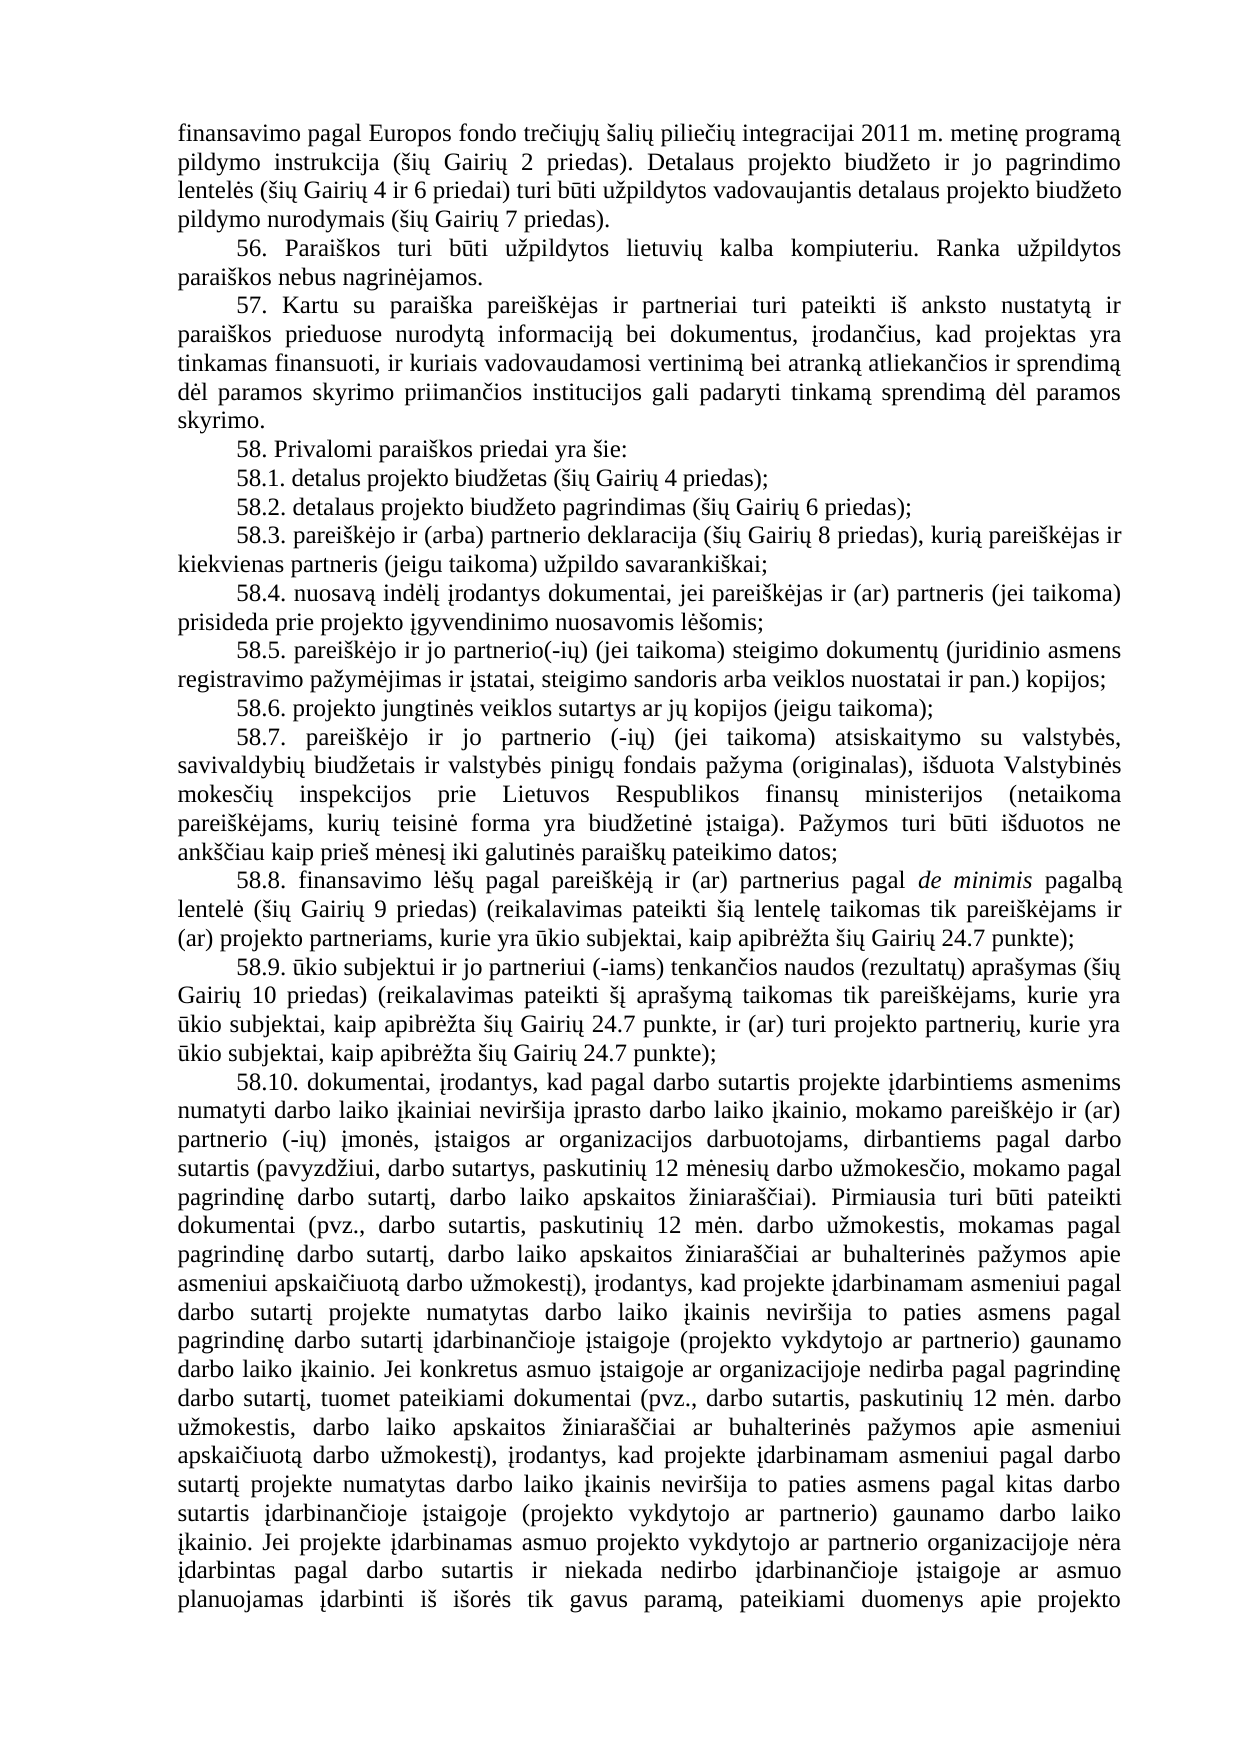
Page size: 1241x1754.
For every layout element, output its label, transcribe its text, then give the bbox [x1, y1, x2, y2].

text 58.6. projekto jungtinės veiklos sutartys ar jų kopijos (jeigu taikoma); [177, 693, 1122, 722]
text 58.2. detalaus projekto biudžeto pagrindimas (šių Gairių 6 priedas); [177, 492, 1122, 521]
text 58.3. pareiškėjo ir (arba) partnerio deklaracija (šių Gairių 8 priedas), kurią pareiškėjas ir kiekvienas partneris (jeigu taikoma) užpildo savarankiškai; [177, 521, 1122, 578]
text finansavimo pagal Europos fondo trečiųjų šalių piliečių integracijai 2011 m. metinę programą pildymo instrukcija (šių Gairių 2 priedas). Detalaus projekto biudžeto ir jo pagrindimo lentelės (šių Gairių 4 ir 6 priedai) turi būti užpildytos vadovaujantis detalaus projekto biudžeto pildymo nurodymais (šių Gairių 7 priedas). [177, 118, 1122, 233]
text 58.9. ūkio subjektui ir jo partneriui (-iams) tenkančios naudos (rezultatų) aprašymas (šių Gairių 10 priedas) (reikalavimas pateikti šį aprašymą taikomas tik pareiškėjams, kurie yra ūkio subjektai, kaip apibrėžta šių Gairių 24.7 punkte, ir (ar) turi projekto partnerių, kurie yra ūkio subjektai, kaip apibrėžta šių Gairių 24.7 punkte); [177, 952, 1122, 1067]
text 58.7. pareiškėjo ir jo partnerio (-ių) (jei taikoma) atsiskaitymo su valstybės, savivaldybių biudžetais ir valstybės pinigų fondais pažyma (originalas), išduota Valstybinės mokesčių inspekcijos prie Lietuvos Respublikos finansų ministerijos (netaikoma pareiškėjams, kurių teisinė forma yra biudžetinė įstaiga). Pažymos turi būti išduotos ne ankščiau kaip prieš mėnesį iki galutinės paraiškų pateikimo datos; [177, 722, 1122, 866]
text 58.8. finansavimo lėšų pagal pareiškėją ir (ar) partnerius pagal de minimis pagalbą lentelė (šių Gairių 9 priedas) (reikalavimas pateikti šią lentelę taikomas tik pareiškėjams ir (ar) projekto partneriams, kurie yra ūkio subjektai, kaip apibrėžta šių Gairių 24.7 punkte); [177, 866, 1122, 952]
text 58.5. pareiškėjo ir jo partnerio(-ių) (jei taikoma) steigimo dokumentų (juridinio asmens registravimo pažymėjimas ir įstatai, steigimo sandoris arba veiklos nuostatai ir pan.) kopijos; [177, 636, 1122, 693]
text 58. Privalomi paraiškos priedai yra šie: [177, 434, 1122, 463]
text 58.10. dokumentai, įrodantys, kad pagal darbo sutartis projekte įdarbintiems asmenims numatyti darbo laiko įkainiai neviršija įprasto darbo laiko įkainio, mokamo pareiškėjo ir (ar) partnerio (-ių) įmonės, įstaigos ar organizacijos darbuotojams, dirbantiems pagal darbo sutartis (pavyzdžiui, darbo sutartys, paskutinių 12 mėnesių darbo užmokesčio, mokamo pagal pagrindinę darbo sutartį, darbo laiko apskaitos žiniaraščiai). Pirmiausia turi būti pateikti dokumentai (pvz., darbo sutartis, paskutinių 12 mėn. darbo užmokestis, mokamas pagal pagrindinę darbo sutartį, darbo laiko apskaitos žiniaraščiai ar buhalterinės pažymos apie asmeniui apskaičiuotą darbo užmokestį), įrodantys, kad projekte įdarbinamam asmeniui pagal darbo sutartį projekte numatytas darbo laiko įkainis neviršija to paties asmens pagal pagrindinę darbo sutartį įdarbinančioje įstaigoje (projekto vykdytojo ar partnerio) gaunamo darbo laiko įkainio. Jei konkretus asmuo įstaigoje ar organizacijoje nedirba pagal pagrindinę darbo sutartį, tuomet pateikiami dokumentai (pvz., darbo sutartis, paskutinių 12 mėn. darbo užmokestis, darbo laiko apskaitos žiniaraščiai ar buhalterinės pažymos apie asmeniui apskaičiuotą darbo užmokestį), įrodantys, kad projekte įdarbinamam asmeniui pagal darbo sutartį projekte numatytas darbo laiko įkainis neviršija to paties asmens pagal kitas darbo sutartis įdarbinančioje įstaigoje (projekto vykdytojo ar partnerio) gaunamo darbo laiko įkainio. Jei projekte įdarbinamas asmuo projekto vykdytojo ar partnerio organizacijoje nėra įdarbintas pagal darbo sutartis ir niekada nedirbo įdarbinančioje įstaigoje ar asmuo planuojamas įdarbinti iš išorės tik gavus paramą, pateikiami duomenys apie projekto [177, 1067, 1122, 1613]
text 57. Kartu su paraiška pareiškėjas ir partneriai turi pateikti iš anksto nustatytą ir paraiškos prieduose nurodytą informaciją bei dokumentus, įrodančius, kad projektas yra tinkamas finansuoti, ir kuriais vadovaudamosi vertinimą bei atranką atliekančios ir sprendimą dėl paramos skyrimo priimančios institucijos gali padaryti tinkamą sprendimą dėl paramos skyrimo. [177, 291, 1122, 434]
text 58.1. detalus projekto biudžetas (šių Gairių 4 priedas); [177, 463, 1122, 492]
text 58.4. nuosavą indėlį įrodantys dokumentai, jei pareiškėjas ir (ar) partneris (jei taikoma) prisideda prie projekto įgyvendinimo nuosavomis lėšomis; [177, 578, 1122, 636]
text 56. Paraiškos turi būti užpildytos lietuvių kalba kompiuteriu. Ranka užpildytos paraiškos nebus nagrinėjamos. [177, 233, 1122, 291]
